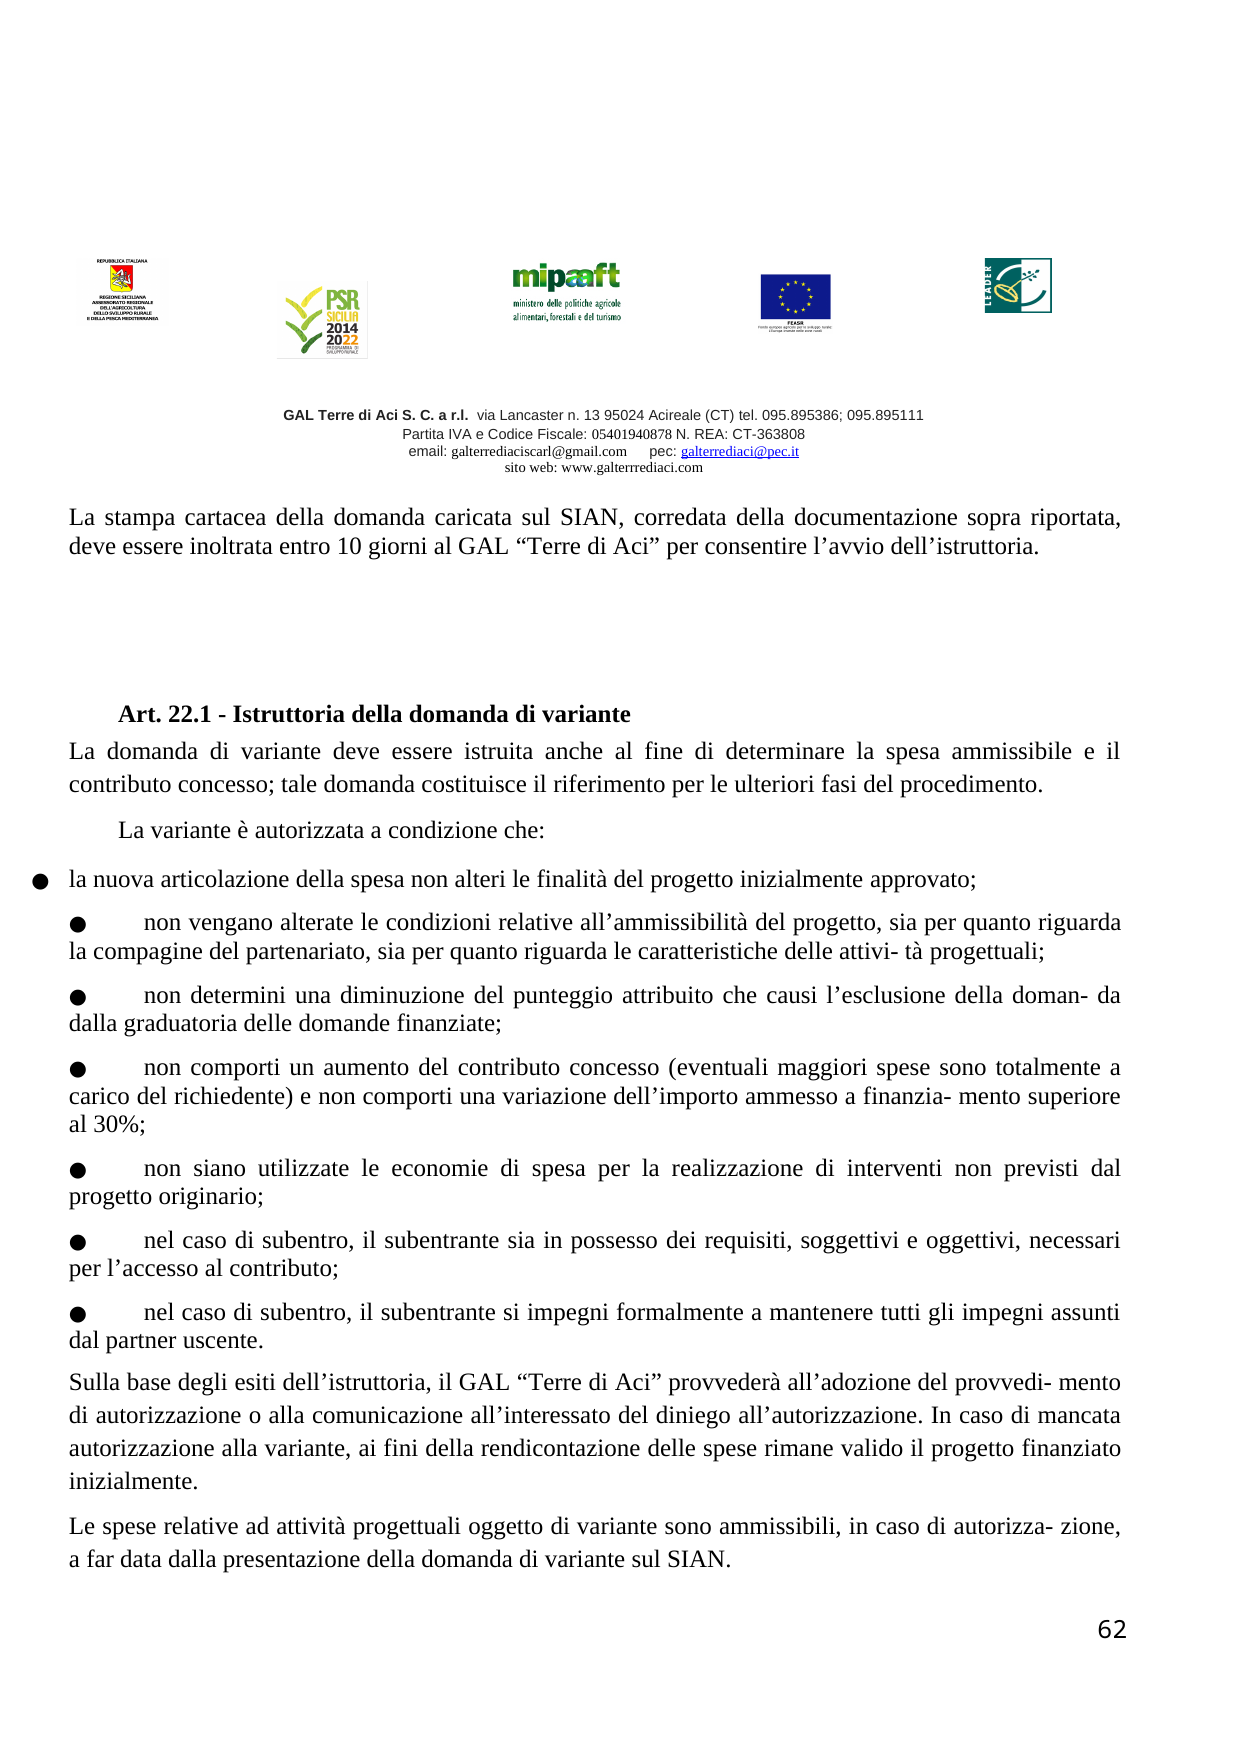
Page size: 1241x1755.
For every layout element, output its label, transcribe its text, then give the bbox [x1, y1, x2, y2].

subtitle Art. 22.1 - Istruttoria della domanda di variante [118, 699, 1138, 727]
text La domanda di variante deve essere istruita anche al fine di determinare la spesa ammissibile e il contributo concesso; tale domanda costituisce il riferimento per le ulteriori fasi del procedimento. [69, 736, 1122, 798]
text La stampa cartacea della domanda caricata sul SIAN, corredata della documentazione sopra riportata, deve essere inoltrata entro 10 giorni al GAL “Terre di Aci” per consentire l’avvio dell’istruttoria. [69, 502, 1122, 560]
list non determini una diminuzione del punteggio attribuito che causi l’esclusione della doman- da dalla graduatoria delle domande finanziate; [69, 981, 1122, 1037]
text Sulla base degli esiti dell’istruttoria, il GAL “Terre di Aci” provvederà all’adozione del provvedi- mento di autorizzazione o alla comunicazione all’interessato del diniego all’autorizzazione. In caso di mancata autorizzazione alla variante, ai fini della rendicontazione delle spese rimane valido il progetto finanziato inizialmente. [69, 1367, 1122, 1494]
list nel caso di subentro, il subentrante si impegni formalmente a mantenere tutti gli impegni assunti dal partner uscente. [69, 1298, 1122, 1354]
list non siano utilizzate le economie di spesa per la realizzazione di interventi non previsti dal progetto originario; [69, 1154, 1122, 1210]
text Le spese relative ad attività progettuali oggetto di variante sono ammissibili, in caso di autorizza- zione, a far data dalla presentazione della domanda di variante sul SIAN. [69, 1511, 1123, 1573]
list nel caso di subentro, il subentrante sia in possesso dei requisiti, soggettivi e oggettivi, necessari per l’accesso al contributo; [69, 1226, 1122, 1282]
text La variante è autorizzata a condizione che: [118, 815, 1138, 843]
list non vengano alterate le condizioni relative all’ammissibilità del progetto, sia per quanto riguarda la compagine del partenariato, sia per quanto riguarda le caratteristiche delle attivi- tà progettuali; [69, 908, 1123, 964]
list non comporti un aumento del contributo concesso (eventuali maggiori spese sono totalmente a carico del richiedente) e non comporti una variazione dell’importo ammesso a finanzia- mento superiore al 30%; [69, 1053, 1123, 1137]
list la nuova articolazione della spesa non alteri le finalità del progetto inizialmente approvato; [31, 864, 1138, 893]
